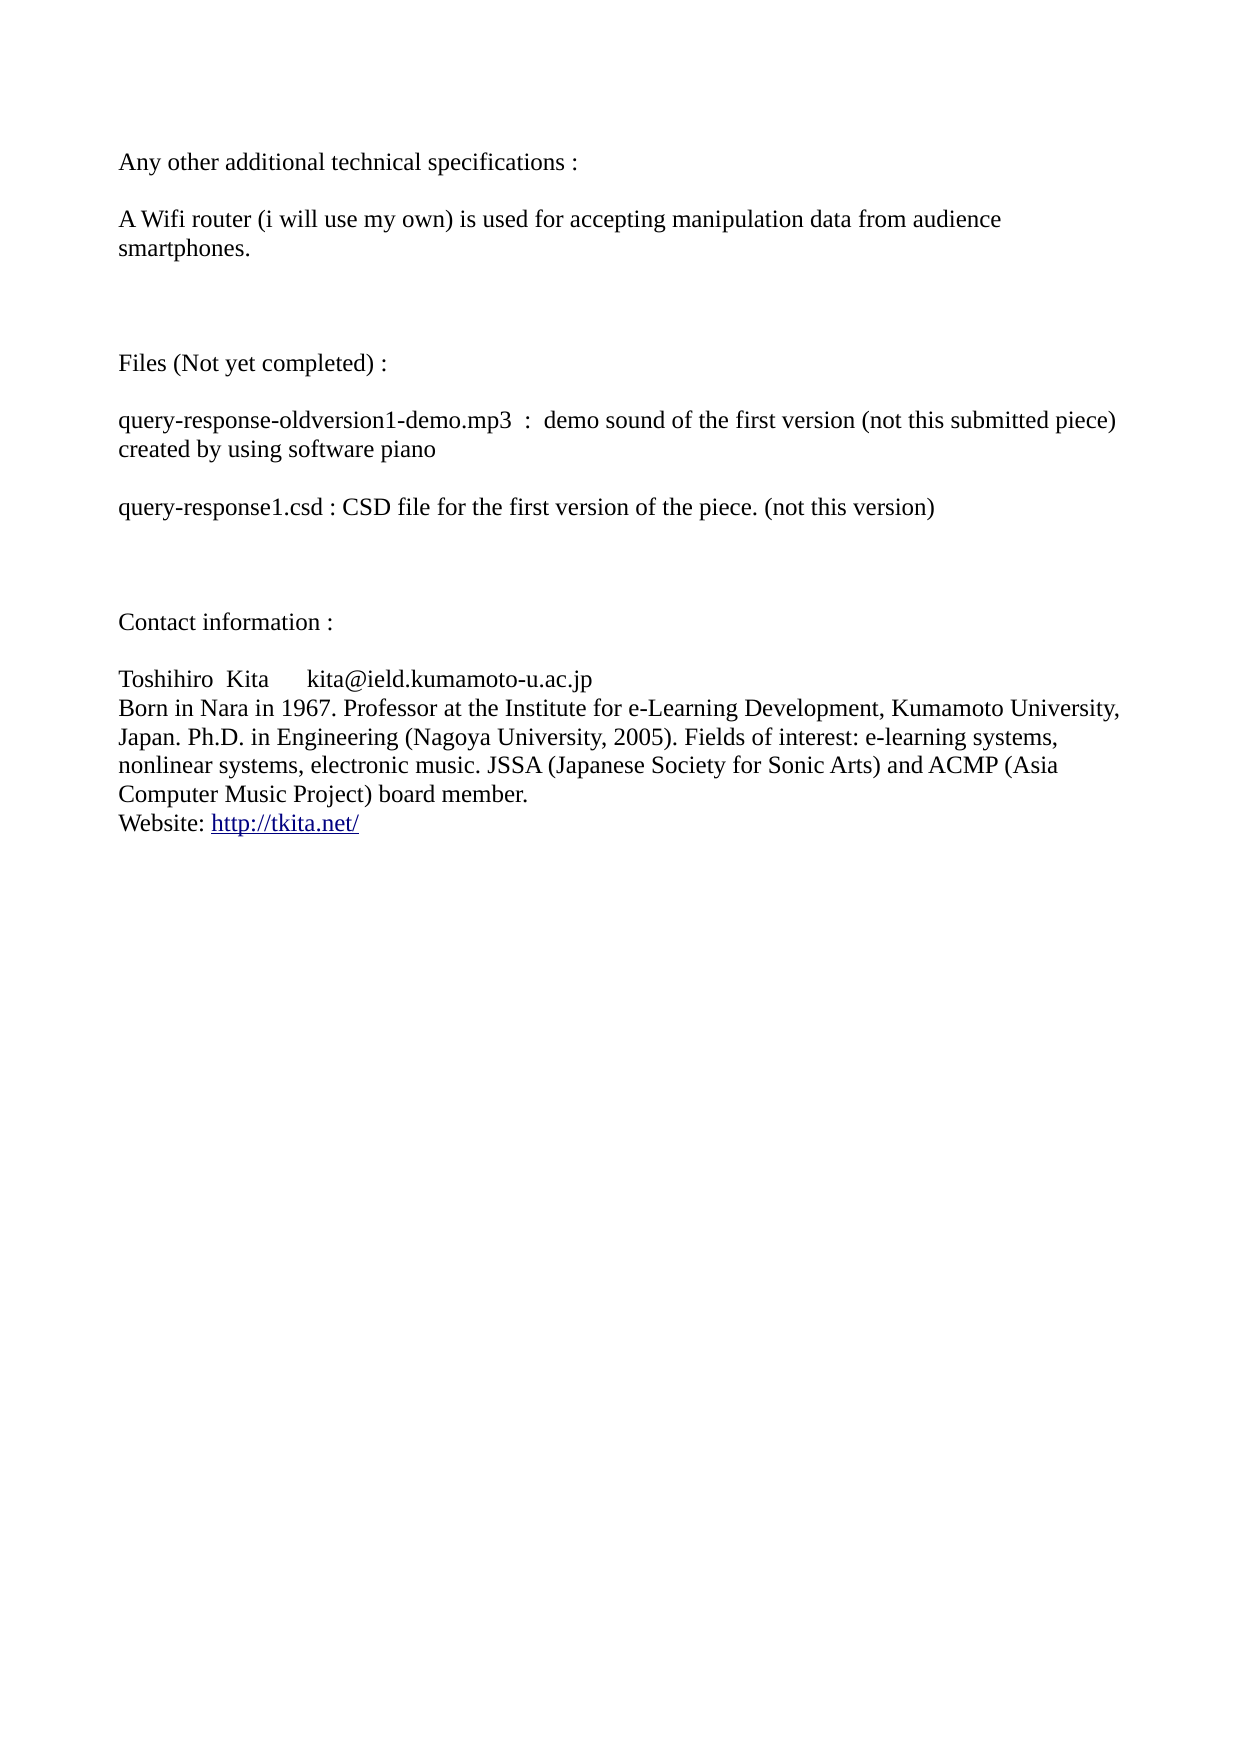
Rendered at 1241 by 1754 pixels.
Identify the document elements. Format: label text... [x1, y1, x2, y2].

text Any other additional technical specifications : [118, 147, 1122, 176]
text Contact information : [118, 607, 1122, 636]
text query-response1.csd : CSD file for the first version of the piece. (not this version) [118, 492, 1122, 521]
text Website: http://tkita.net/ [118, 808, 1122, 837]
text Files (Not yet completed) : [118, 348, 1122, 377]
text Born in Nara in 1967. Professor at the Institute for e-Learning Development, Kumamoto University, Japan. Ph.D. in Engineering (Nagoya University, 2005). Fields of interest: e-learning systems, nonlinear systems, electronic music. JSSA (Japanese Society for Sonic Arts) and ACMP (Asia Computer Music Project) board member. [118, 693, 1122, 808]
text query-response-oldversion1-demo.mp3 : demo sound of the first version (not this submitted piece) created by using software piano [118, 406, 1122, 463]
text A Wifi router (i will use my own) is used for accepting manipulation data from audience smartphones. [118, 204, 1122, 262]
text Toshihiro Kita kita@ield.kumamoto-u.ac.jp [118, 664, 1122, 693]
